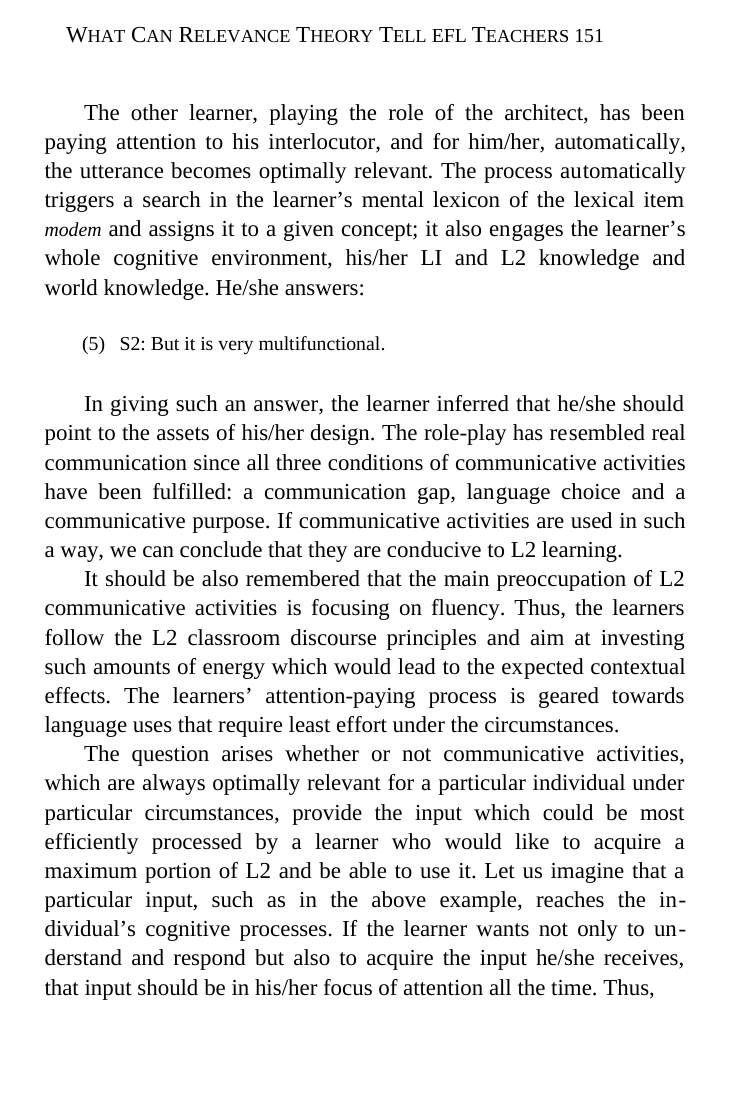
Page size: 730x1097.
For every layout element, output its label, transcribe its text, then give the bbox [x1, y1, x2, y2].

text It should be also remembered that the main preoccupation of L2 communicative activities is focusing on fluency. Thus, the learners follow the L2 classroom discourse principles and aim at investing such amounts of energy which would lead to the ex­pected contextual effects. The learners’ attention-paying process is geared towards language uses that require least effort under the circumstances. [44, 565, 686, 737]
text What Can Relevance Theory Tell EFL Teachers 151 [66, 21, 682, 47]
text In giving such an answer, the learner inferred that he/she should point to the assets of his/her design. The role-play has re­sembled real communication since all three conditions of commu­nicative activities have been fulfilled: a communication gap, lan­guage choice and a communicative purpose. If communicative ac­tivities are used in such a way, we can conclude that they are con­ducive to L2 learning. [44, 390, 686, 562]
text The question arises whether or not communicative activities, which are always optimally relevant for a particular individual under particular circumstances, provide the input which could be most efficiently processed by a learner who would like to acquire a maximum portion of L2 and be able to use it. Let us imagine that a particular input, such as in the above example, reaches the in­dividual’s cognitive processes. If the learner wants not only to un­derstand and respond but also to acquire the input he/she receives, that input should be in his/her focus of attention all the time. Thus, [44, 740, 686, 1000]
text The other learner, playing the role of the architect, has been paying attention to his interlocutor, and for him/her, automati­cally, the utterance becomes optimally relevant. The process au­tomatically triggers a search in the learner’s mental lexicon of the lexical item modem and assigns it to a given concept; it also en­gages the learner’s whole cognitive environment, his/her LI and L2 knowledge and world knowledge. He/she answers: [44, 98, 686, 300]
list S2: But it is very multifunctional. [44, 332, 686, 355]
